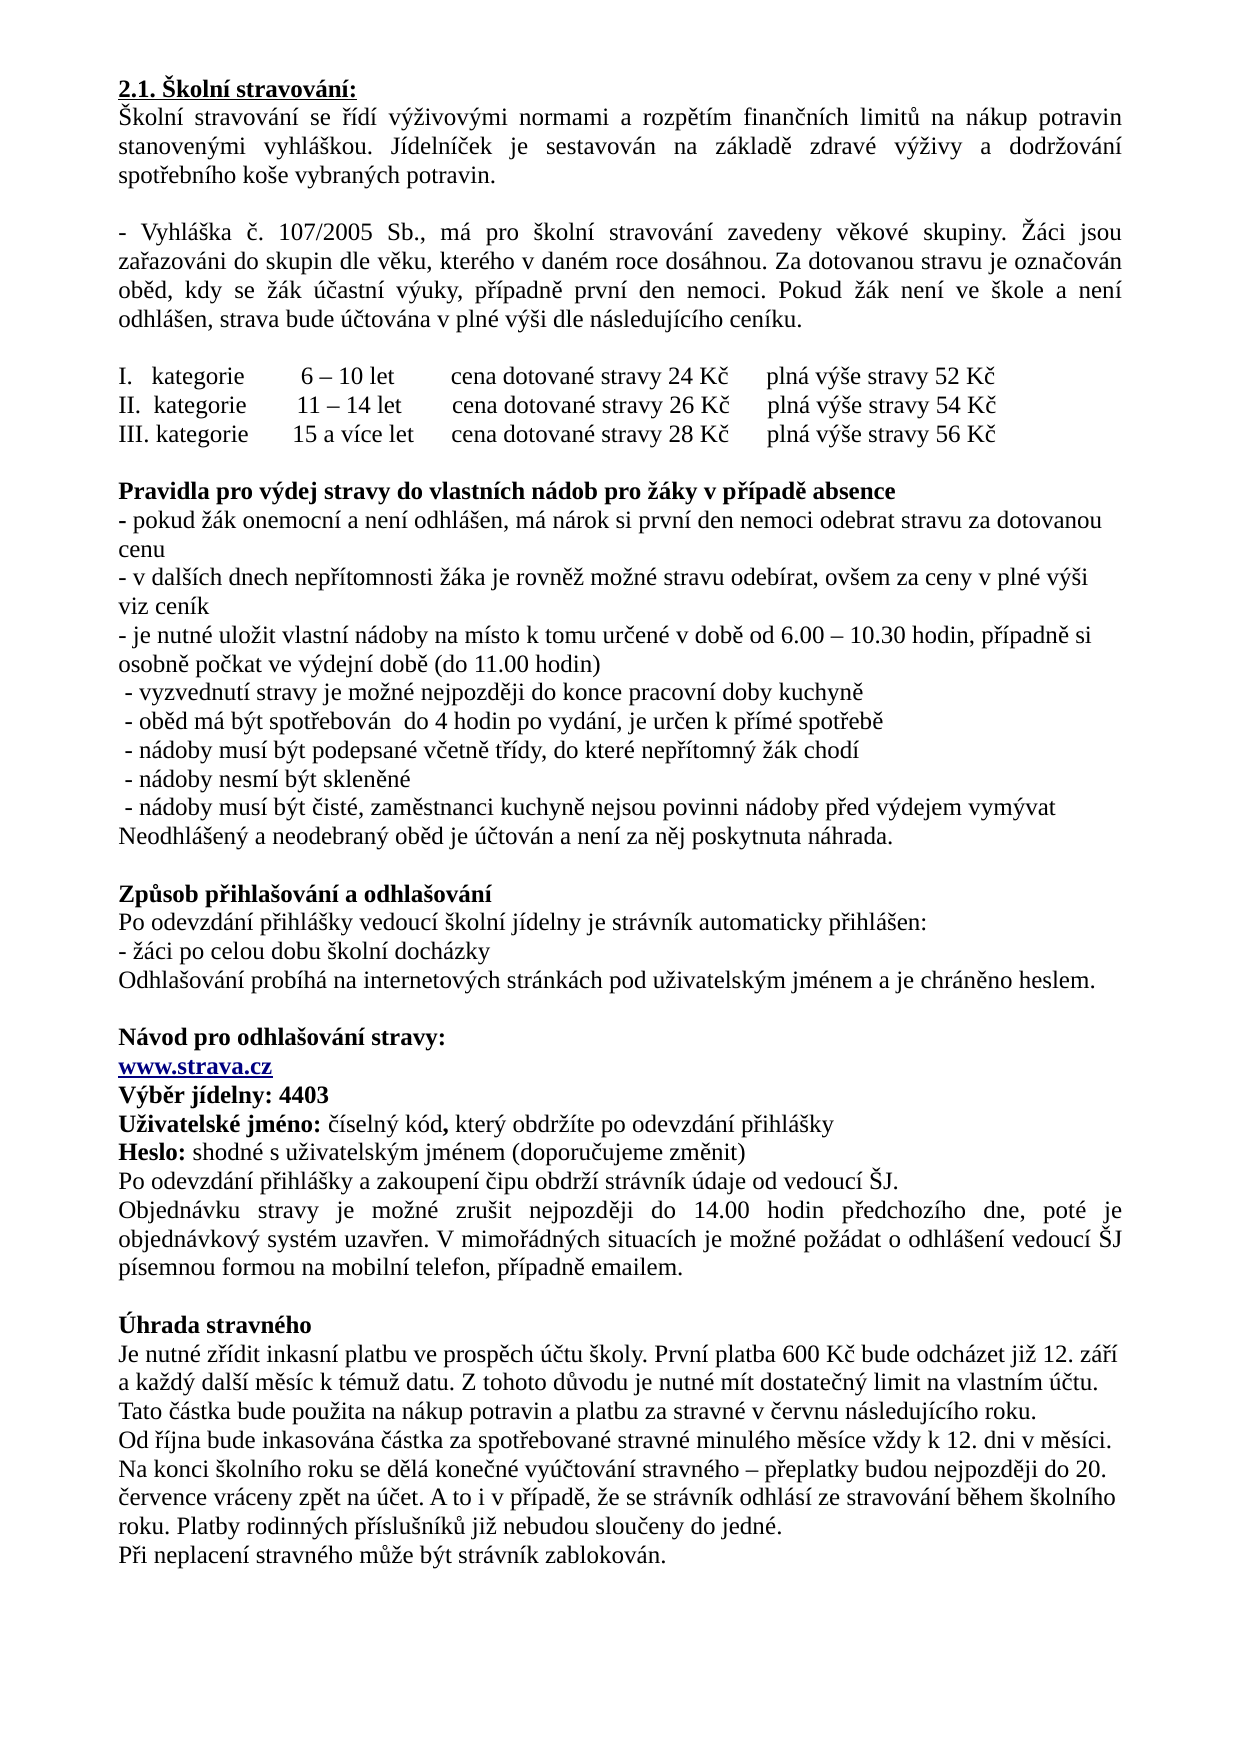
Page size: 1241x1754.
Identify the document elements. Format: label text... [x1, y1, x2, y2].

text III. kategorie 15 a více let cena dotované stravy 28 Kč plná výše stravy 56 Kč [118, 419, 1122, 447]
text I. kategorie 6 – 10 let cena dotované stravy 24 Kč plná výše stravy 52 Kč [118, 361, 1122, 390]
text Objednávku stravy je možné zrušit nejpozději do 14.00 hodin předchozího dne, poté je objednávkový systém uzavřen. V mimořádných situacích je možné požádat o odhlášení vedoucí ŠJ písemnou formou na mobilní telefon, případně emailem. [118, 1195, 1122, 1281]
text 2.1. Školní stravování: [118, 74, 1122, 102]
text Školní stravování se řídí výživovými normami a rozpětím finančních limitů na nákup potravin stanovenými vyhláškou. Jídelníček je sestavován na základě zdravé výživy a dodržování spotřebního koše vybraných potravin. [118, 102, 1122, 189]
text Po odevzdání přihlášky vedoucí školní jídelny je strávník automaticky přihlášen: [118, 907, 1122, 936]
text Výběr jídelny: 4403 [118, 1080, 1122, 1109]
text Odhlašování probíhá na internetových stránkách pod uživatelským jménem a je chráněno heslem. [118, 965, 1122, 994]
text - žáci po celou dobu školní docházky [118, 936, 1122, 965]
text Způsob přihlašování a odhlašování [118, 879, 1122, 907]
text Úhrada stravného [118, 1310, 1122, 1339]
text Po odevzdání přihlášky a zakoupení čipu obdrží strávník údaje od vedoucí ŠJ. [118, 1166, 1122, 1195]
text Návod pro odhlašování stravy: [118, 1022, 1122, 1051]
text Od října bude inkasována částka za spotřebované stravné minulého měsíce vždy k 12. dni v měsíci. Na konci školního roku se dělá konečné vyúčtování stravného – přeplatky budou nejpozději do 20. července vráceny zpět na účet. A to i v případě, že se strávník odhlásí ze stravování během školního roku. Platby rodinných příslušníků již nebudou sloučeny do jedné. [118, 1425, 1122, 1540]
text - nádoby musí být podepsané včetně třídy, do které nepřítomný žák chodí [118, 735, 1122, 764]
text II. kategorie 11 – 14 let cena dotované stravy 26 Kč plná výše stravy 54 Kč [118, 390, 1122, 419]
text - oběd má být spotřebován do 4 hodin po vydání, je určen k přímé spotřebě [118, 706, 1122, 735]
text - vyzvednutí stravy je možné nejpozději do konce pracovní doby kuchyně [118, 677, 1122, 706]
text Neodhlášený a neodebraný oběd je účtován a není za něj poskytnuta náhrada. [118, 821, 1122, 850]
text - nádoby nesmí být skleněné [118, 764, 1122, 792]
text Pravidla pro výdej stravy do vlastních nádob pro žáky v případě absence [118, 476, 1122, 505]
text Uživatelské jméno: číselný kód, který obdržíte po odevzdání přihlášky [118, 1109, 1122, 1137]
text Heslo: shodné s uživatelským jménem (doporučujeme změnit) [118, 1137, 1122, 1166]
text - nádoby musí být čisté, zaměstnanci kuchyně nejsou povinni nádoby před výdejem vymývat [118, 792, 1122, 821]
text Při neplacení stravného může být strávník zablokován. [118, 1540, 1122, 1569]
text www.strava.cz [118, 1051, 1122, 1080]
text - Vyhláška č. 107/2005 Sb., má pro školní stravování zavedeny věkové skupiny. Žáci jsou zařazováni do skupin dle věku, kterého v daném roce dosáhnou. Za dotovanou stravu je označován oběd, kdy se žák účastní výuky, případně první den nemoci. Pokud žák není ve škole a není odhlášen, strava bude účtována v plné výši dle následujícího ceníku. [118, 217, 1122, 332]
text - je nutné uložit vlastní nádoby na místo k tomu určené v době od 6.00 – 10.30 hodin, případně si osobně počkat ve výdejní době (do 11.00 hodin) [118, 620, 1122, 677]
text - v dalších dnech nepřítomnosti žáka je rovněž možné stravu odebírat, ovšem za ceny v plné výši viz ceník [118, 562, 1122, 620]
text - pokud žák onemocní a není odhlášen, má nárok si první den nemoci odebrat stravu za dotovanou cenu [118, 505, 1122, 562]
text Je nutné zřídit inkasní platbu ve prospěch účtu školy. První platba 600 Kč bude odcházet již 12. září a každý další měsíc k témuž datu. Z tohoto důvodu je nutné mít dostatečný limit na vlastním účtu. Tato částka bude použita na nákup potravin a platbu za stravné v červnu následujícího roku. [118, 1339, 1122, 1425]
